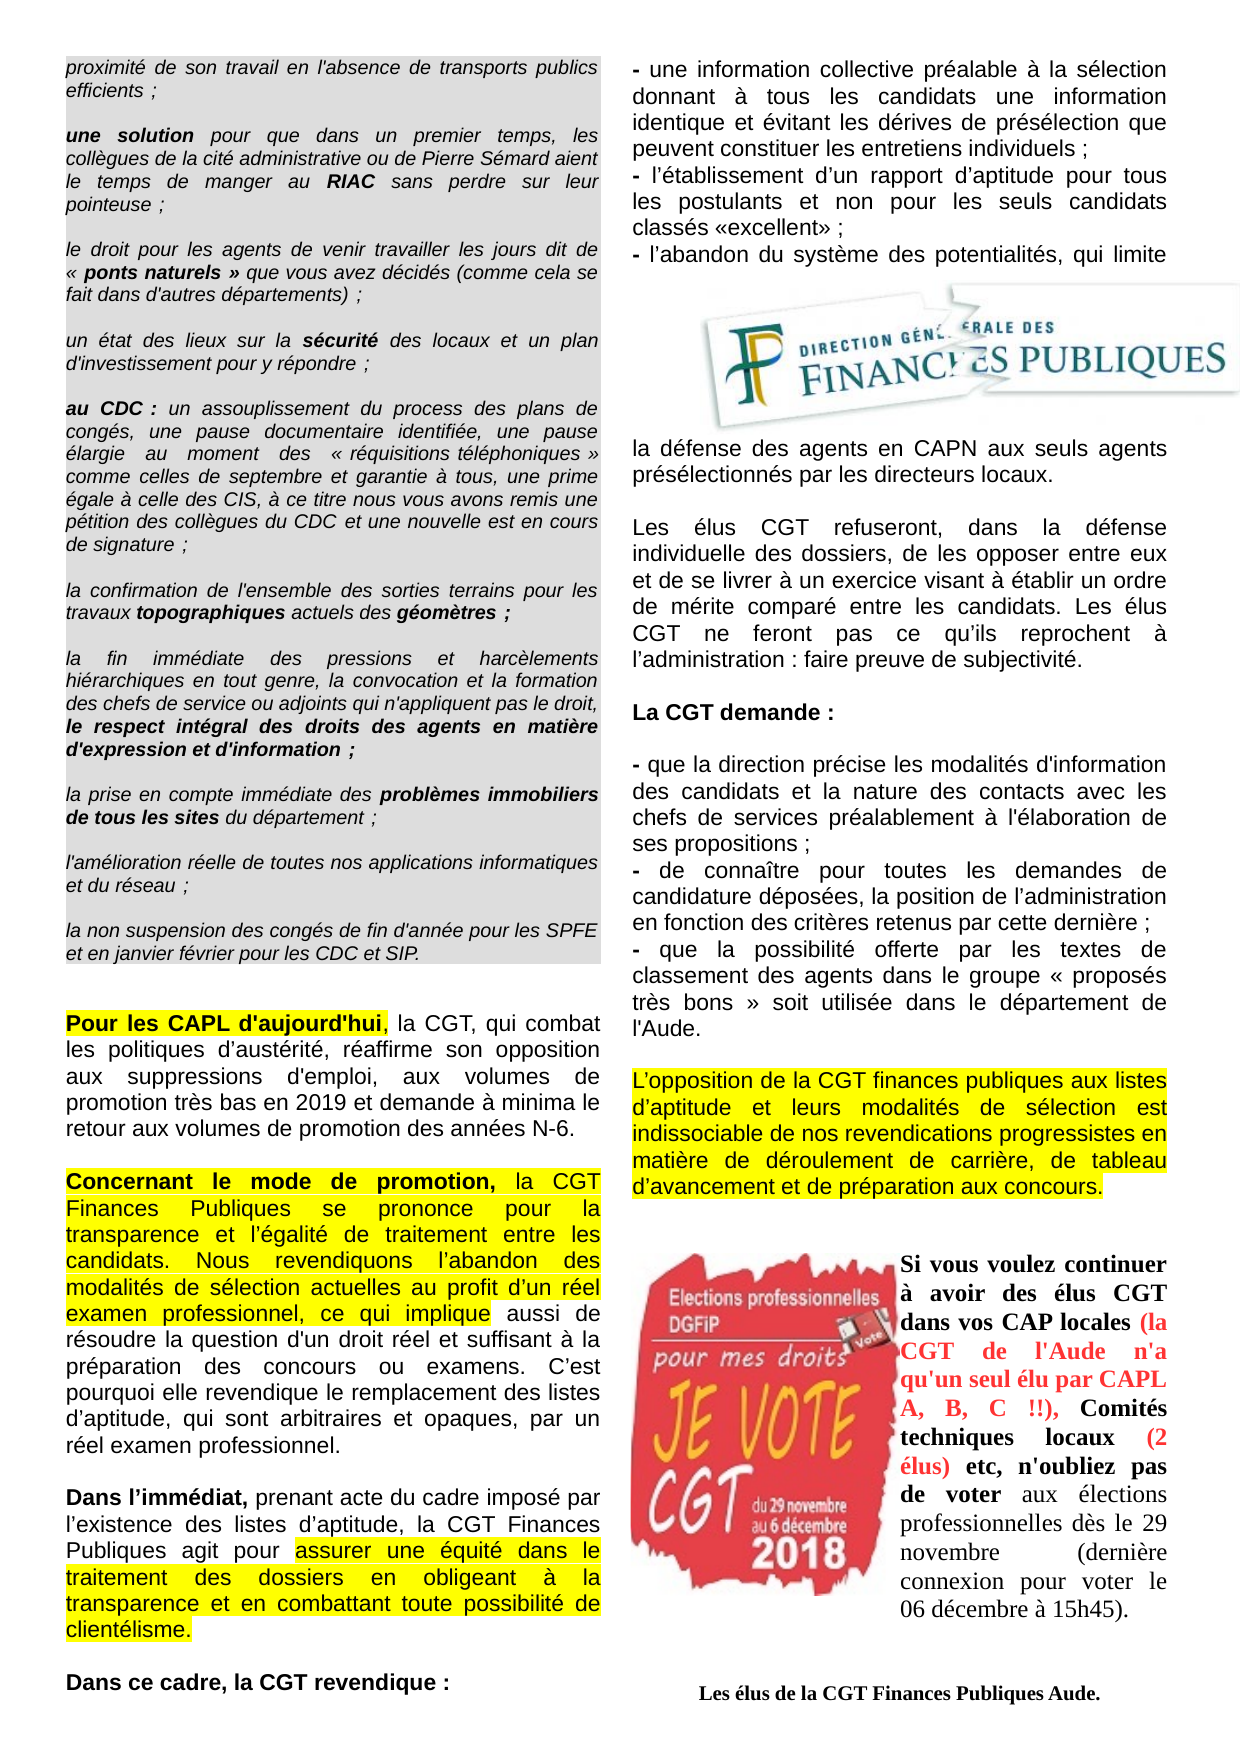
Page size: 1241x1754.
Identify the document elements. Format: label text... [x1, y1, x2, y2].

text la fin immédiate des pressions et harcèlements hiérarchiques en tout genre, la convocation et la formation des chefs de service ou adjoints qui n'appliquent pas le droit, le respect intégral des droits des agents en matière d'expression et d'information ; [66, 647, 601, 760]
text l'amélioration réelle de toutes nos applications informatiques et du réseau ; [66, 851, 601, 896]
text - l’abandon du système des potentialités, qui limite la défense des agents en CAPN aux seuls agents présélectionnés par les directeurs locaux. [632, 241, 1167, 488]
text proximité de son travail en l'absence de transports publics efficients ; [66, 56, 601, 102]
text La CGT demande : [632, 698, 1167, 725]
text une solution pour que dans un premier temps, les collègues de la cité administrative ou de Pierre Sémard aient le temps de manger au RIAC sans perdre sur leur pointeuse ; [66, 124, 601, 215]
text Si vous voulez continuer à avoir des élus CGT dans vos CAP locales (la CGT de l'Aude n'a qu'un seul élu par CAPL A, B, C !!), Comités techniques locaux (2 élus) etc, n'oubliez pas de voter aux élections professionnelles dès le 29 novembre (dernière connexion pour voter le 06 décembre à 15h45). [632, 1249, 1167, 1623]
text Les élus de la CGT Finances Publiques Aude. [632, 1681, 1167, 1705]
text - de connaître pour toutes les demandes de candidature déposées, la position de l’administration en fonction des critères retenus par cette dernière ; [632, 857, 1167, 936]
text au CDC : un assouplissement du process des plans de congés, une pause documentaire identifiée, une pause élargie au moment des « réquisitions téléphoniques » comme celles de septembre et garantie à tous, une prime égale à celle des CIS, à ce titre nous vous avons remis une pétition des collègues du CDC et une nouvelle est en cours de signature ; [66, 397, 601, 556]
text - l’établissement d’un rapport d’aptitude pour tous les postulants et non pour les seuls candidats classés «excellent» ; [632, 162, 1167, 241]
text - que la possibilité offerte par les textes de classement des agents dans le groupe « proposés très bons » soit utilisée dans le département de l'Aude. [632, 936, 1167, 1041]
text la prise en compte immédiate des problèmes immobiliers de tous les sites du département ; [66, 783, 601, 828]
text la confirmation de l'ensemble des sorties terrains pour les travaux topographiques actuels des géomètres ; [66, 578, 601, 624]
text le droit pour les agents de venir travailler les jours dit de « ponts naturels » que vous avez décidés (comme cela se fait dans d'autres départements) ; [66, 238, 601, 306]
picture [630, 1253, 900, 1596]
picture [699, 280, 1240, 435]
text Dans l’immédiat, prenant acte du cadre imposé par l’existence des listes d’aptitude, la CGT Finances Publiques agit pour assurer une équité dans le traitement des dossiers en obligeant à la transparence et en combattant toute possibilité de clientélisme. [66, 1484, 601, 1642]
text la non suspension des congés de fin d'année pour les SPFE et en janvier février pour les CDC et SIP. [66, 919, 601, 964]
text Les élus CGT refuseront, dans la défense individuelle des dossiers, de les opposer entre eux et de se livrer à un exercice visant à établir un ordre de mérite comparé entre les candidats. Les élus CGT ne feront pas ce qu’ils reprochent à l’administration : faire preuve de subjectivité. [632, 514, 1167, 672]
text Dans ce cadre, la CGT revendique : [66, 1669, 601, 1695]
text Pour les CAPL d'aujourd'hui, la CGT, qui combat les politiques d’austérité, réaffirme son opposition aux suppressions d'emploi, aux volumes de promotion très bas en 2019 et demande à minima le retour aux volumes de promotion des années N-6. [66, 1010, 601, 1142]
text Concernant le mode de promotion, la CGT Finances Publiques se prononce pour la transparence et l’égalité de traitement entre les candidats. Nous revendiquons l’abandon des modalités de sélection actuelles au profit d’un réel examen professionnel, ce qui implique aussi de résoudre la question d'un droit réel et suffisant à la préparation des concours ou examens. C’est pourquoi elle revendique le remplacement des listes d’aptitude, qui sont arbitraires et opaques, par un réel examen professionnel. [66, 1168, 601, 1458]
text un état des lieux sur la sécurité des locaux et un plan d'investissement pour y répondre ; [66, 329, 601, 374]
text L’opposition de la CGT finances publiques aux listes d’aptitude et leurs modalités de sélection est indissociable de nos revendications progressistes en matière de déroulement de carrière, de tableau d’avancement et de préparation aux concours. [632, 1067, 1167, 1199]
text - une information collective préalable à la sélection donnant à tous les candidats une information identique et évitant les dérives de présélection que peuvent constituer les entretiens individuels ; [632, 56, 1167, 162]
text - que la direction précise les modalités d'information des candidats et la nature des contacts avec les chefs de services préalablement à l'élaboration de ses propositions ; [632, 751, 1167, 857]
